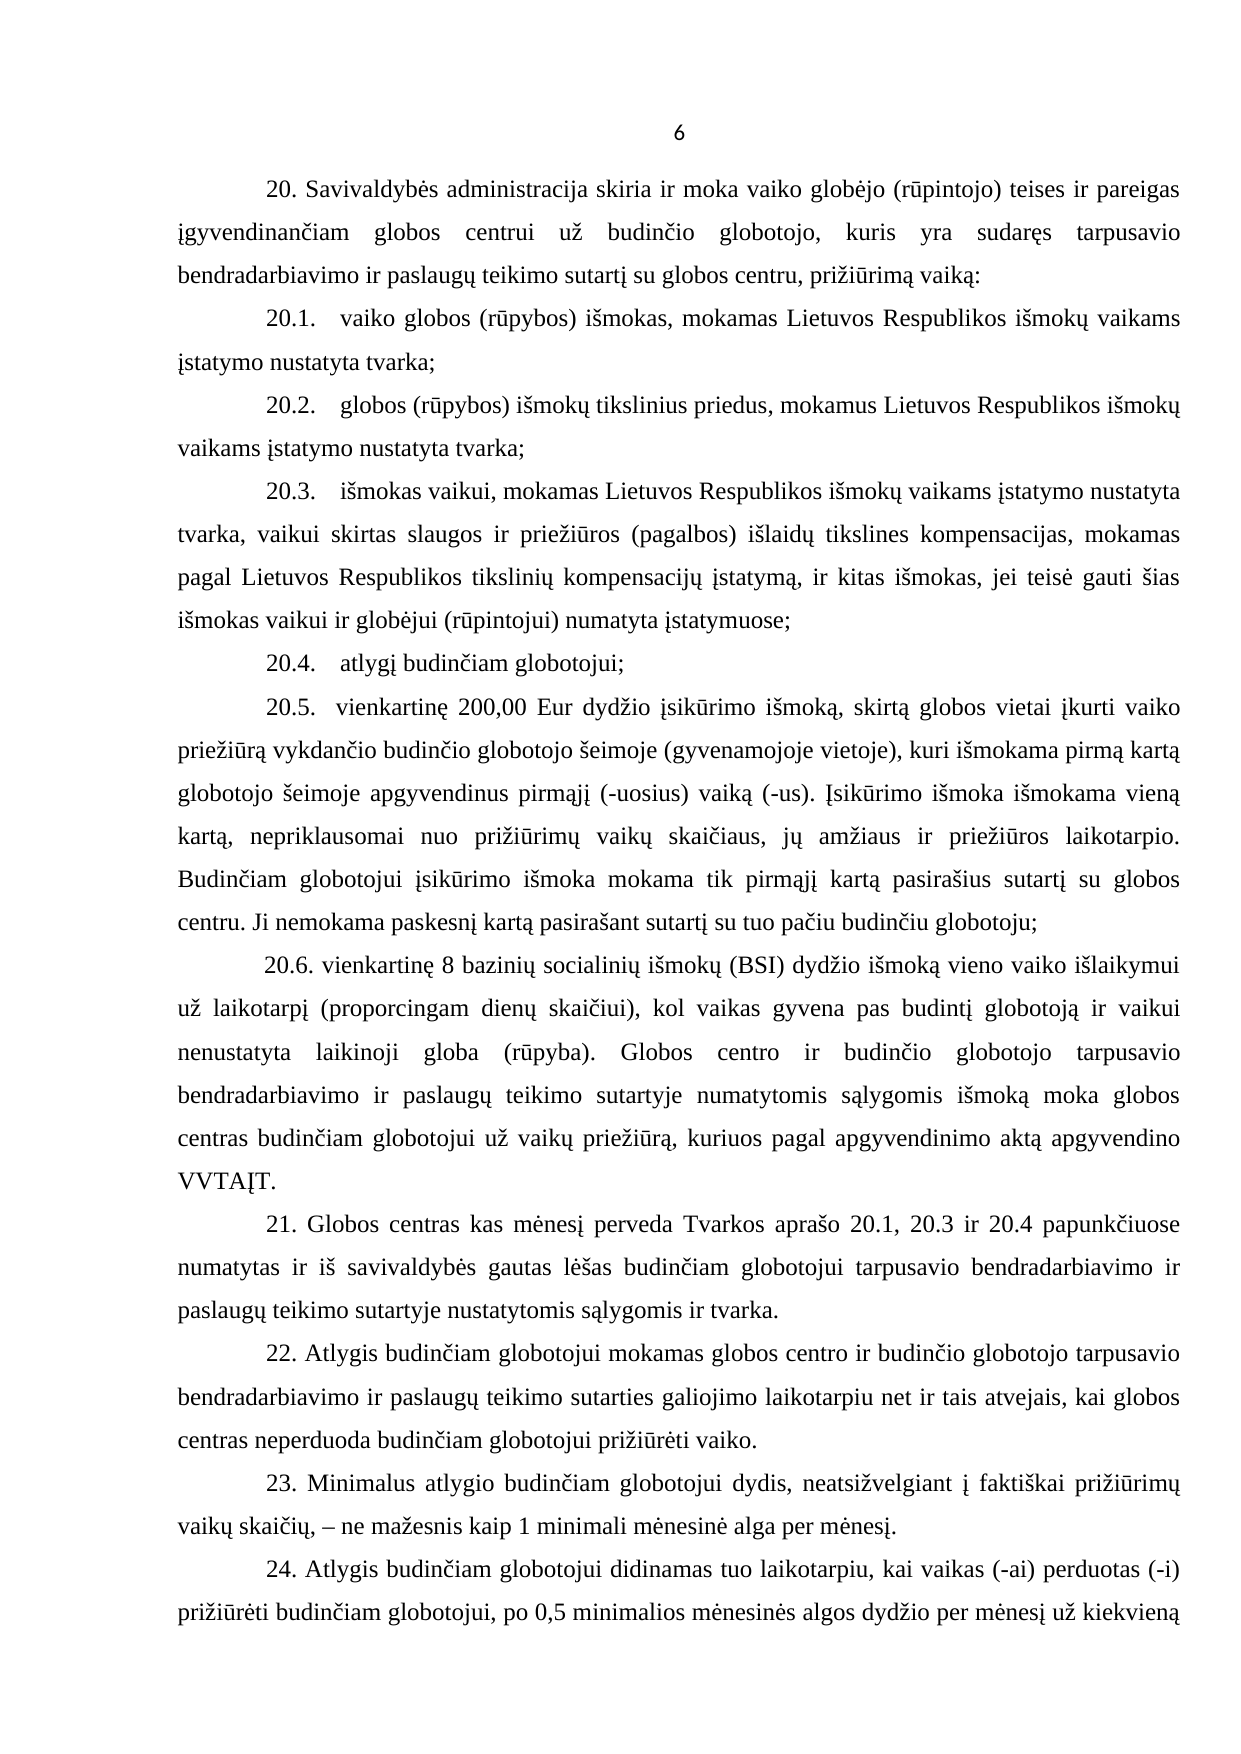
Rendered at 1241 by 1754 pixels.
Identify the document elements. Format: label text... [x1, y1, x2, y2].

text 22. Atlygis budinčiam globotojui mokamas globos centro ir budinčio globotojo tarpusavio bendradarbiavimo ir paslaugų teikimo sutarties galiojimo laikotarpiu net ir tais atvejais, kai globos centras neperduoda budinčiam globotojui prižiūrėti vaiko. [177, 1338, 1181, 1453]
text 20.4. atlygį budinčiam globotojui; [177, 648, 1181, 677]
text 23. Minimalus atlygio budinčiam globotojui dydis, neatsižvelgiant į faktiškai prižiūrimų vaikų skaičių, – ne mažesnis kaip 1 minimali mėnesinė alga per mėnesį. [177, 1468, 1181, 1540]
text 20.6. vienkartinę 8 bazinių socialinių išmokų (BSI) dydžio išmoką vieno vaiko išlaikymui už laikotarpį (proporcingam dienų skaičiui), kol vaikas gyvena pas budintį globotoją ir vaikui nenustatyta laikinoji globa (rūpyba). Globos centro ir budinčio globotojo tarpusavio bendradarbiavimo ir paslaugų teikimo sutartyje numatytomis sąlygomis išmoką moka globos centras budinčiam globotojui už vaikų priežiūrą, kuriuos pagal apgyvendinimo aktą apgyvendino VVTAĮT. [177, 950, 1181, 1195]
text 24. Atlygis budinčiam globotojui didinamas tuo laikotarpiu, kai vaikas (-ai) perduotas (-i) prižiūrėti budinčiam globotojui, po 0,5 minimalios mėnesinės algos dydžio per mėnesį už kiekvieną [177, 1554, 1181, 1626]
text 21. Globos centras kas mėnesį perveda Tvarkos aprašo 20.1, 20.3 ir 20.4 papunkčiuose numatytas ir iš savivaldybės gautas lėšas budinčiam globotojui tarpusavio bendradarbiavimo ir paslaugų teikimo sutartyje nustatytomis sąlygomis ir tvarka. [177, 1209, 1181, 1324]
text 20.3. išmokas vaikui, mokamas Lietuvos Respublikos išmokų vaikams įstatymo nustatyta tvarka, vaikui skirtas slaugos ir priežiūros (pagalbos) išlaidų tikslines kompensacijas, mokamas pagal Lietuvos Respublikos tikslinių kompensacijų įstatymą, ir kitas išmokas, jei teisė gauti šias išmokas vaikui ir globėjui (rūpintojui) numatyta įstatymuose; [177, 476, 1181, 634]
text 20.2. globos (rūpybos) išmokų tikslinius priedus, mokamus Lietuvos Respublikos išmokų vaikams įstatymo nustatyta tvarka; [177, 390, 1181, 462]
text 20.1. vaiko globos (rūpybos) išmokas, mokamas Lietuvos Respublikos išmokų vaikams įstatymo nustatyta tvarka; [177, 303, 1181, 375]
text 20. Savivaldybės administracija skiria ir moka vaiko globėjo (rūpintojo) teises ir pareigas įgyvendinančiam globos centrui už budinčio globotojo, kuris yra sudaręs tarpusavio bendradarbiavimo ir paslaugų teikimo sutartį su globos centru, prižiūrimą vaiką: [177, 174, 1181, 289]
text 20.5. vienkartinę 200,00 Eur dydžio įsikūrimo išmoką, skirtą globos vietai įkurti vaiko priežiūrą vykdančio budinčio globotojo šeimoje (gyvenamojoje vietoje), kuri išmokama pirmą kartą globotojo šeimoje apgyvendinus pirmąjį (-uosius) vaiką (-us). Įsikūrimo išmoka išmokama vieną kartą, nepriklausomai nuo prižiūrimų vaikų skaičiaus, jų amžiaus ir priežiūros laikotarpio. Budinčiam globotojui įsikūrimo išmoka mokama tik pirmąjį kartą pasirašius sutartį su globos centru. Ji nemokama paskesnį kartą pasirašant sutartį su tuo pačiu budinčiu globotoju; [177, 692, 1181, 936]
